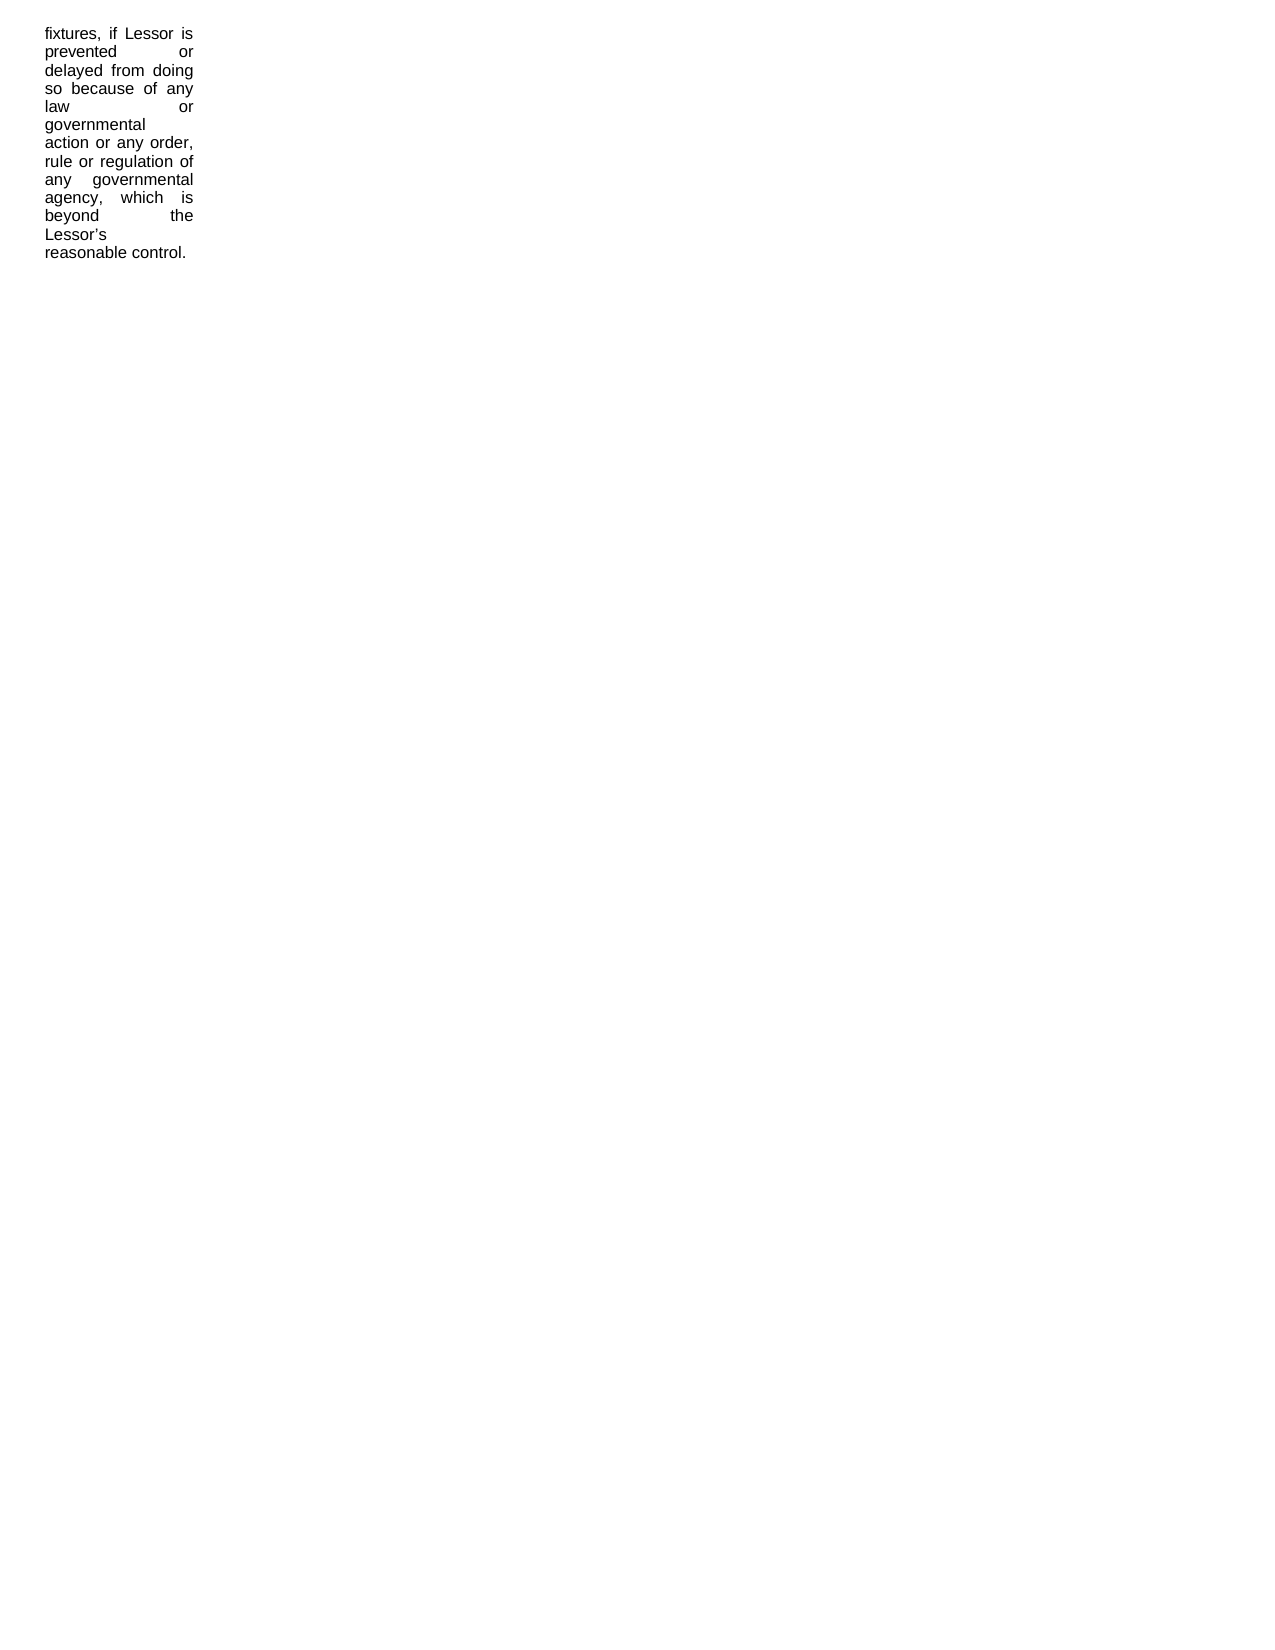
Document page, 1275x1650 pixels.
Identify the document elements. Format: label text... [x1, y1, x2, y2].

text fixtures, if Lessor is prevented or delayed from doing so because of any law or governmental action or any order, rule or regulation of any governmental agency, which is beyond the Lessor’s reasonable control. [44, 25, 193, 262]
